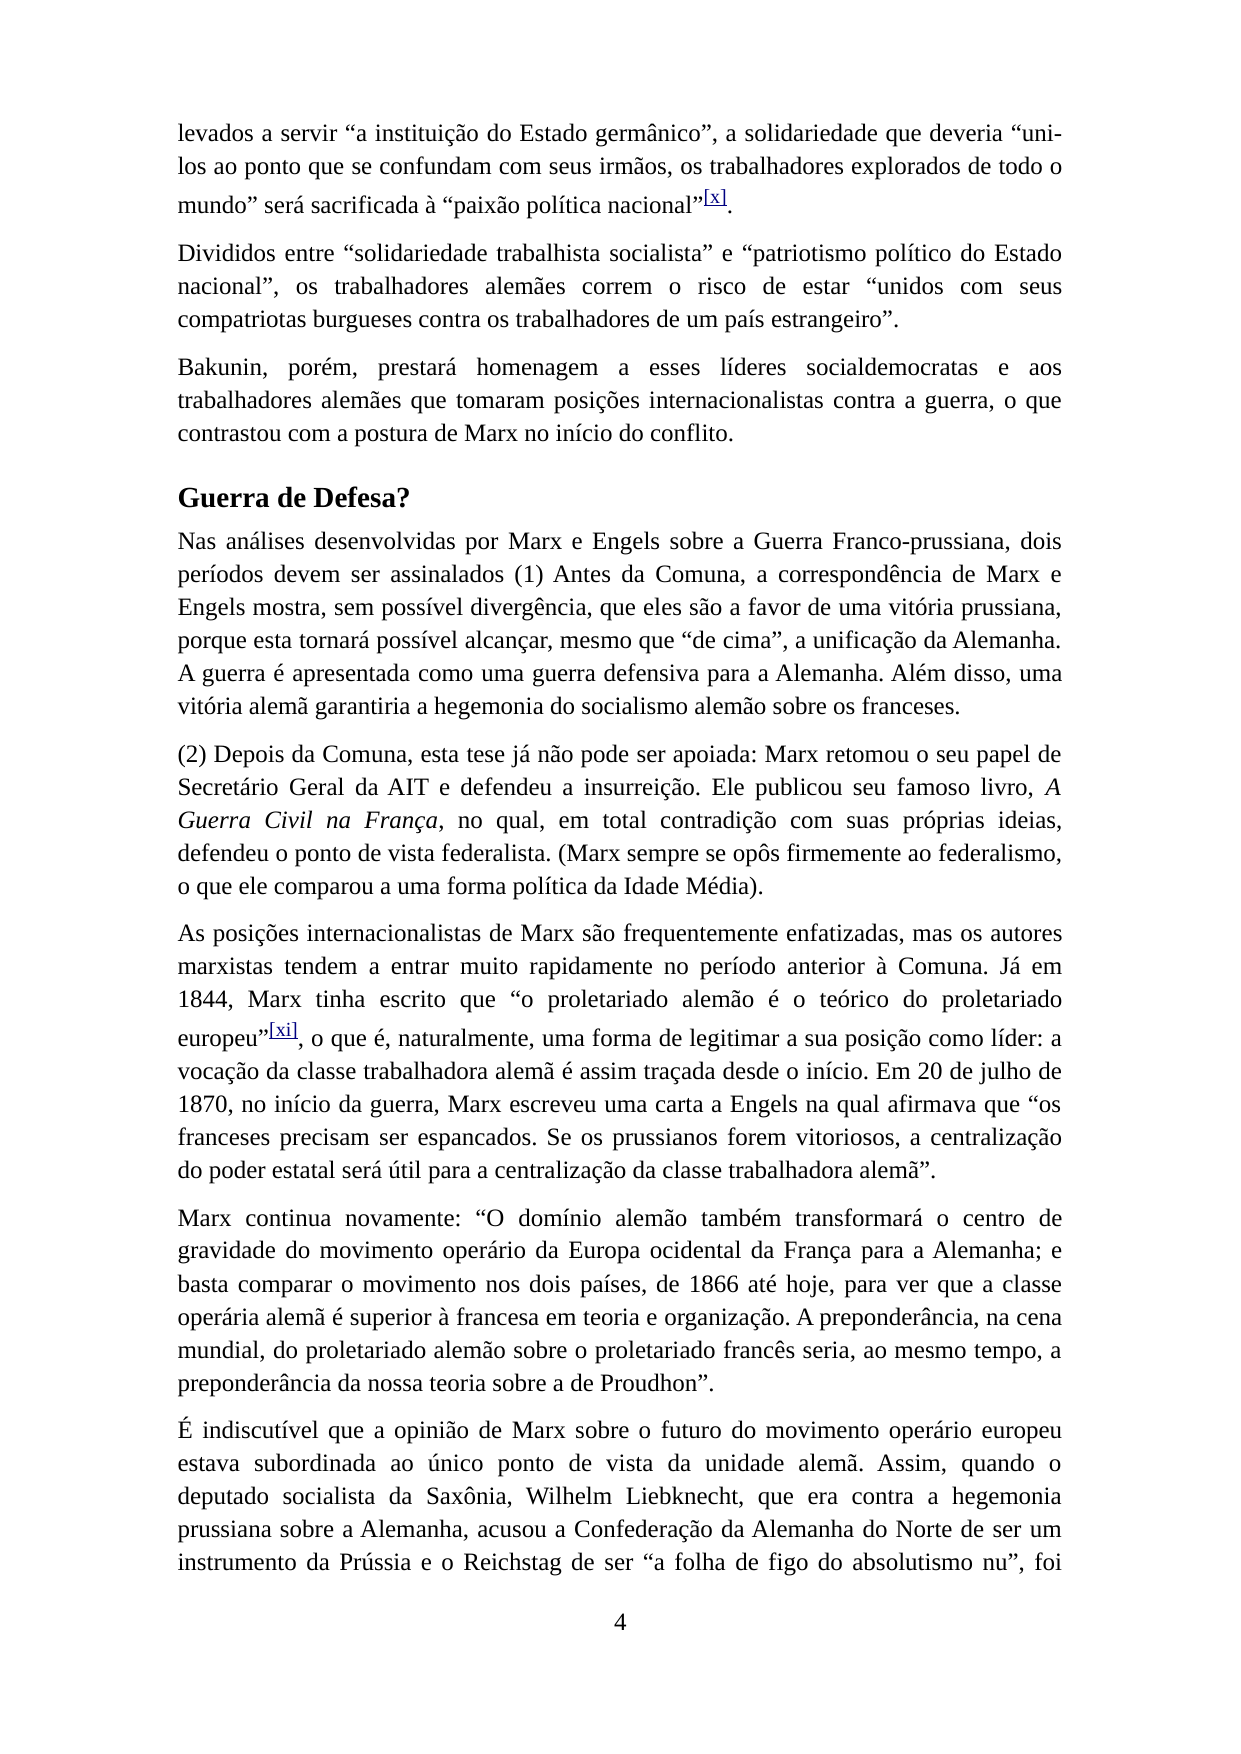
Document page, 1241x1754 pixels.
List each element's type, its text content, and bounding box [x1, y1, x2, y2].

text Divididos entre “solidariedade trabalhista socialista” e “patriotismo político do Estado nacional”, os trabalhadores alemães correm o risco de estar “unidos com seus compatriotas burgueses contra os trabalhadores de um país estrangeiro”. [177, 238, 1063, 333]
text Nas análises desenvolvidas por Marx e Engels sobre a Guerra Franco-prussiana, dois períodos devem ser assinalados (1) Antes da Comuna, a correspondência de Marx e Engels mostra, sem possível divergência, que eles são a favor de uma vitória prussiana, porque esta tornará possível alcançar, mesmo que “de cima”, a unificação da Alemanha. A guerra é apresentada como uma guerra defensiva para a Alemanha. Além disso, uma vitória alemã garantiria a hegemonia do socialismo alemão sobre os franceses. [177, 526, 1063, 720]
text As posições internacionalistas de Marx são frequentemente enfatizadas, mas os autores marxistas tendem a entrar muito rapidamente no período anterior à Comuna. Já em 1844, Marx tinha escrito que “o proletariado alemão é o teórico do proletariado europeu”[xi], o que é, naturalmente, uma forma de legitimar a sua posição como líder: a vocação da classe trabalhadora alemã é assim traçada desde o início. Em 20 de julho de 1870, no início da guerra, Marx escreveu uma carta a Engels na qual afirmava que “os franceses precisam ser espancados. Se os prussianos forem vitoriosos, a centralização do poder estatal será útil para a centralização da classe trabalhadora alemã”. [177, 918, 1063, 1184]
text É indiscutível que a opinião de Marx sobre o futuro do movimento operário europeu estava subordinada ao único ponto de vista da unidade alemã. Assim, quando o deputado socialista da Saxônia, Wilhelm Liebknecht, que era contra a hegemonia prussiana sobre a Alemanha, acusou a Confederação da Alemanha do Norte de ser um instrumento da Prússia e o Reichstag de ser “a folha de figo do absolutismo nu”, foi [177, 1415, 1063, 1576]
text levados a servir “a instituição do Estado germânico”, a solidariedade que deveria “uni-los ao ponto que se confundam com seus irmãos, os trabalhadores explorados de todo o mundo” será sacrificada à “paixão política nacional”[x]. [177, 118, 1063, 218]
text Marx continua novamente: “O domínio alemão também transformará o centro de gravidade do movimento operário da Europa ocidental da França para a Alemanha; e basta comparar o movimento nos dois países, de 1866 até hoje, para ver que a classe operária alemã é superior à francesa em teoria e organização. A preponderância, na cena mundial, do proletariado alemão sobre o proletariado francês seria, ao mesmo tempo, a preponderância da nossa teoria sobre a de Proudhon”. [177, 1203, 1063, 1396]
text Bakunin, porém, prestará homenagem a esses líderes socialdemocratas e aos trabalhadores alemães que tomaram posições internacionalistas contra a guerra, o que contrastou com a postura de Marx no início do conflito. [177, 352, 1063, 446]
text (2) Depois da Comuna, esta tese já não pode ser apoiada: Marx retomou o seu papel de Secretário Geral da AIT e defendeu a insurreição. Ele publicou seu famoso livro, A Guerra Civil na França, no qual, em total contradição com suas próprias ideias, defendeu o ponto de vista federalista. (Marx sempre se opôs firmemente ao federalismo, o que ele comparou a uma forma política da Idade Média). [177, 739, 1063, 899]
subtitle Guerra de Defesa? [177, 480, 1063, 513]
